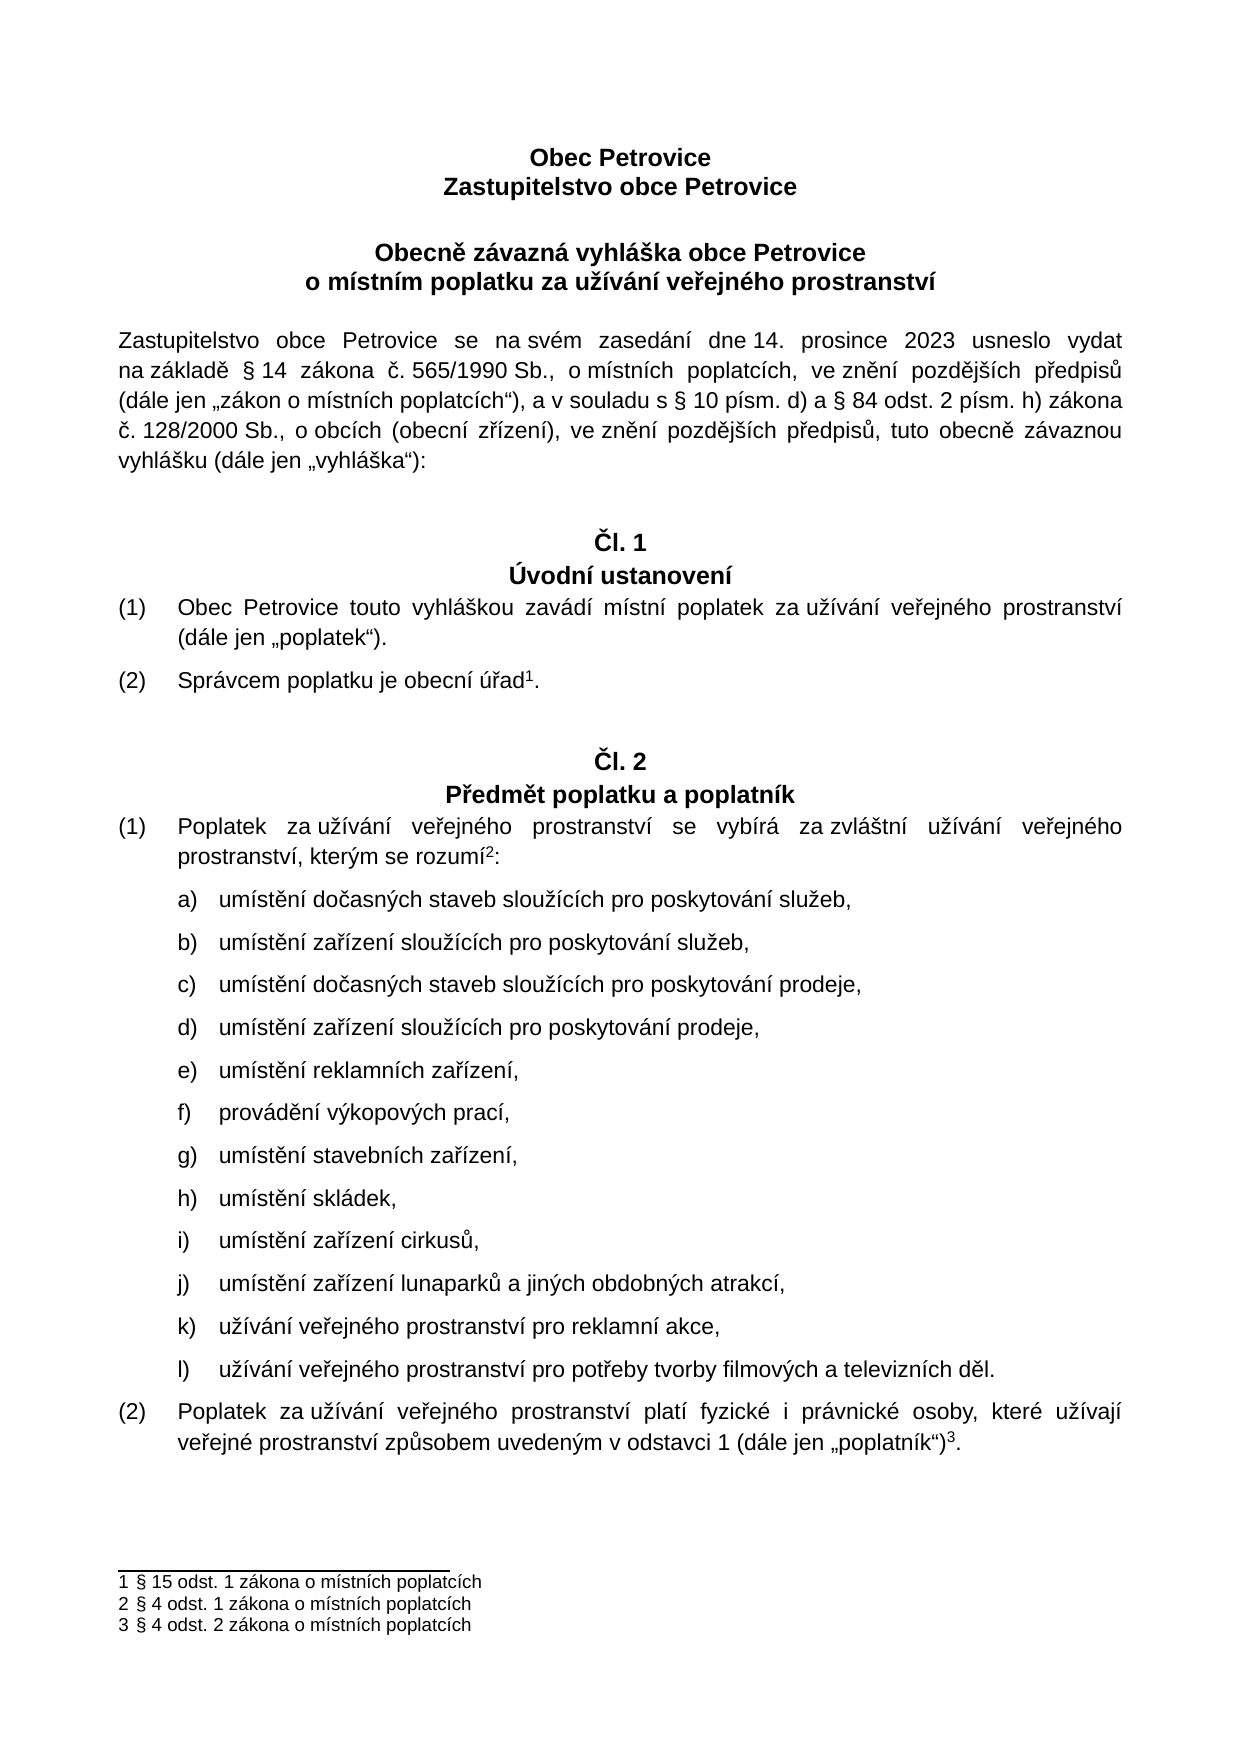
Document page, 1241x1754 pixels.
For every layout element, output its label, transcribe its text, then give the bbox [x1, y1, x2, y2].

subtitle Obecně závazná vyhláška obce Petrovice o místním poplatku za užívání veřejného prostranství [118, 238, 1122, 295]
list Poplatek za užívání veřejného prostranství se vybírá za zvláštní užívání veřejného prostranství, kterým se rozumí: [118, 813, 1122, 869]
list užívání veřejného prostranství pro reklamní akce, [177, 1313, 1122, 1339]
list umístění zařízení lunaparků a jiných obdobných atrakcí, [177, 1270, 1122, 1297]
text Zastupitelstvo obce Petrovice se na svém zasedání dne 14. prosince 2023 usneslo vydat na základě § 14 zákona č. 565/1990 Sb., o místních poplatcích, ve znění pozdějších předpisů (dále jen „zákon o místních poplatcích“), a v souladu s § 10 písm. d) a § 84 odst. 2 písm. h) zákona č. 128/2000 Sb., o obcích (obecní zřízení), ve znění pozdějších předpisů, tuto obecně závaznou vyhlášku (dále jen „vyhláška“): [118, 327, 1122, 474]
list umístění zařízení cirkusů, [177, 1227, 1122, 1254]
list užívání veřejného prostranství pro potřeby tvorby filmových a televizních děl. [177, 1356, 1122, 1382]
list umístění zařízení sloužících pro poskytování prodeje, [177, 1014, 1122, 1040]
list umístění dočasných staveb sloužících pro poskytování služeb, [177, 886, 1122, 912]
list provádění výkopových prací, [177, 1099, 1122, 1126]
subtitle Čl. 1 Úvodní ustanovení [118, 528, 1122, 589]
list umístění reklamních zařízení, [177, 1057, 1122, 1083]
list umístění stavebních zařízení, [177, 1142, 1122, 1168]
list Obec Petrovice touto vyhláškou zavádí místní poplatek za užívání veřejného prostranství (dále jen „poplatek“). [118, 594, 1122, 650]
list umístění skládek, [177, 1185, 1122, 1211]
list umístění zařízení sloužících pro poskytování služeb, [177, 928, 1122, 955]
text Obec Petrovice Zastupitelstvo obce Petrovice [118, 143, 1122, 201]
list umístění dočasných staveb sloužících pro poskytování prodeje, [177, 971, 1122, 998]
list Poplatek za užívání veřejného prostranství platí fyzické i právnické osoby, které užívají veřejné prostranství způsobem uvedeným v odstavci 1 (dále jen „poplatník“). [118, 1398, 1122, 1455]
list § 15 odst. 1 zákona o místních poplatcích [118, 1571, 1122, 1592]
list § 4 odst. 1 zákona o místních poplatcích [118, 1592, 1122, 1614]
list § 4 odst. 2 zákona o místních poplatcích [118, 1614, 1122, 1635]
list Správcem poplatku je obecní úřad. [118, 667, 1122, 693]
subtitle Čl. 2 Předmět poplatku a poplatník [118, 747, 1122, 809]
